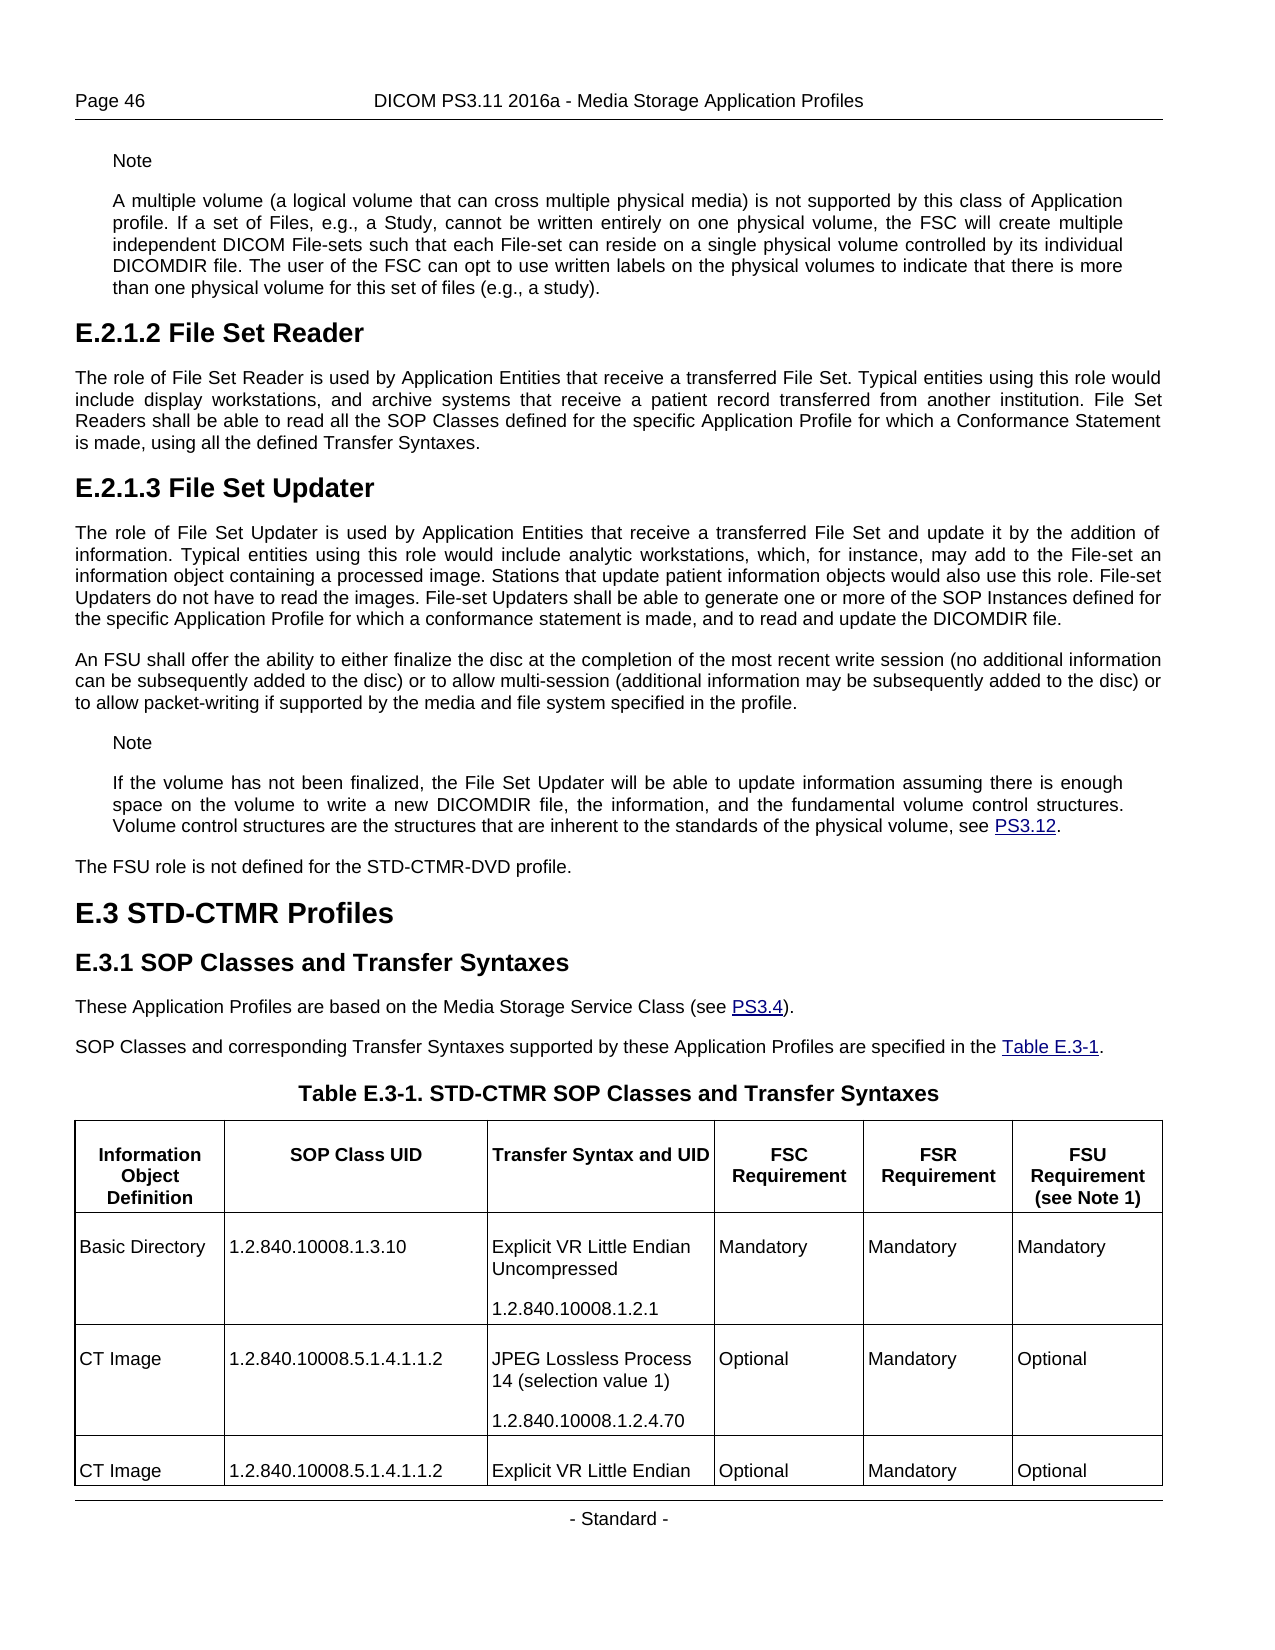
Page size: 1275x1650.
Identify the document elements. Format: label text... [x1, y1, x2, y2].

text E.3 STD-CTMR Profiles [75, 896, 1162, 929]
table_cell 1.2.840.10008.5.1.4.1.1.2 [225, 1325, 487, 1435]
table_cell Mandatory [864, 1325, 1012, 1435]
table_header Transfer Syntax and UID [488, 1121, 714, 1212]
text The role of File Set Updater is used by Application Entities that receive a transferred File Set and update it by the addition of information. Typical entities using this role would include analytic workstations, which, for instance, may add to the File-set an information object containing a processed image. Stations that update patient information objects would also use this role. File-set Updaters do not have to read the images. File-set Updaters shall be able to generate one or more of the SOP Instances defined for the specific Application Profile for which a conformance statement is made, and to read and update the DICOMDIR file. [75, 522, 1162, 630]
table_cell JPEG Lossless Process 14 (selection value 1) 1.2.840.10008.1.2.4.70 [488, 1325, 714, 1435]
table_cell Optional [1013, 1325, 1162, 1435]
table_cell CT Image [76, 1436, 224, 1485]
table_header FSC Requirement [715, 1121, 863, 1212]
table_header FSR Requirement [864, 1121, 1012, 1212]
text If the volume has not been finalized, the File Set Updater will be able to update information assuming there is enough space on the volume to write a new DICOMDIR file, the information, and the fundamental volume control structures. Volume control structures are the structures that are inherent to the standards of the physical volume, see PS3.12. [112, 772, 1125, 837]
text E.2.1.3 File Set Updater [75, 472, 1162, 503]
table_cell Basic Directory [76, 1213, 224, 1324]
table_cell Mandatory [864, 1213, 1012, 1324]
table_cell Mandatory [864, 1436, 1012, 1485]
text These Application Profiles are based on the Media Storage Service Class (see PS3.4). [75, 996, 1162, 1017]
table_cell 1.2.840.10008.5.1.4.1.1.2 [225, 1436, 487, 1485]
table_cell Optional [715, 1436, 863, 1485]
table_header FSU Requirement (see Note 1) [1013, 1121, 1162, 1212]
table_header Information Object Definition [76, 1121, 224, 1212]
text E.3.1 SOP Classes and Transfer Syntaxes [75, 948, 1162, 977]
table_cell Mandatory [1013, 1213, 1162, 1324]
table_cell CT Image [76, 1325, 224, 1435]
text A multiple volume (a logical volume that can cross multiple physical media) is not supported by this class of Application profile. If a set of Files, e.g., a Study, cannot be written entirely on one physical volume, the FSC will create multiple independent DICOM File-sets such that each File-set can reside on a single physical volume controlled by its individual DICOMDIR file. The user of the FSC can opt to use written labels on the physical volumes to indicate that there is more than one physical volume for this set of files (e.g., a study). [112, 190, 1125, 298]
text Table E.3-1. STD-CTMR SOP Classes and Transfer Syntaxes [75, 1080, 1162, 1106]
table_cell Mandatory [715, 1213, 863, 1324]
text Note [112, 150, 1125, 172]
text The FSU role is not defined for the STD-CTMR-DVD profile. [75, 856, 1162, 877]
text E.2.1.2 File Set Reader [75, 317, 1162, 348]
table_header SOP Class UID [225, 1121, 487, 1212]
table_cell Explicit VR Little Endian Uncompressed 1.2.840.10008.1.2.1 [488, 1213, 714, 1324]
text SOP Classes and corresponding Transfer Syntaxes supported by these Application Profiles are specified in the Table E.3-1. [75, 1036, 1162, 1058]
table_cell Optional [1013, 1436, 1162, 1485]
text An FSU shall offer the ability to either finalize the disc at the completion of the most recent write session (no additional information can be subsequently added to the disc) or to allow multi-session (additional information may be subsequently added to the disc) or to allow packet-writing if supported by the media and file system specified in the profile. [75, 648, 1162, 713]
text Note [112, 732, 1125, 753]
table_cell Optional [715, 1325, 863, 1435]
table_cell 1.2.840.10008.1.3.10 [225, 1213, 487, 1324]
table_cell Explicit VR Little Endian [488, 1436, 714, 1485]
text The role of File Set Reader is used by Application Entities that receive a transferred File Set. Typical entities using this role would include display workstations, and archive systems that receive a patient record transferred from another institution. File Set Readers shall be able to read all the SOP Classes defined for the specific Application Profile for which a Conformance Statement is made, using all the defined Transfer Syntaxes. [75, 367, 1162, 453]
